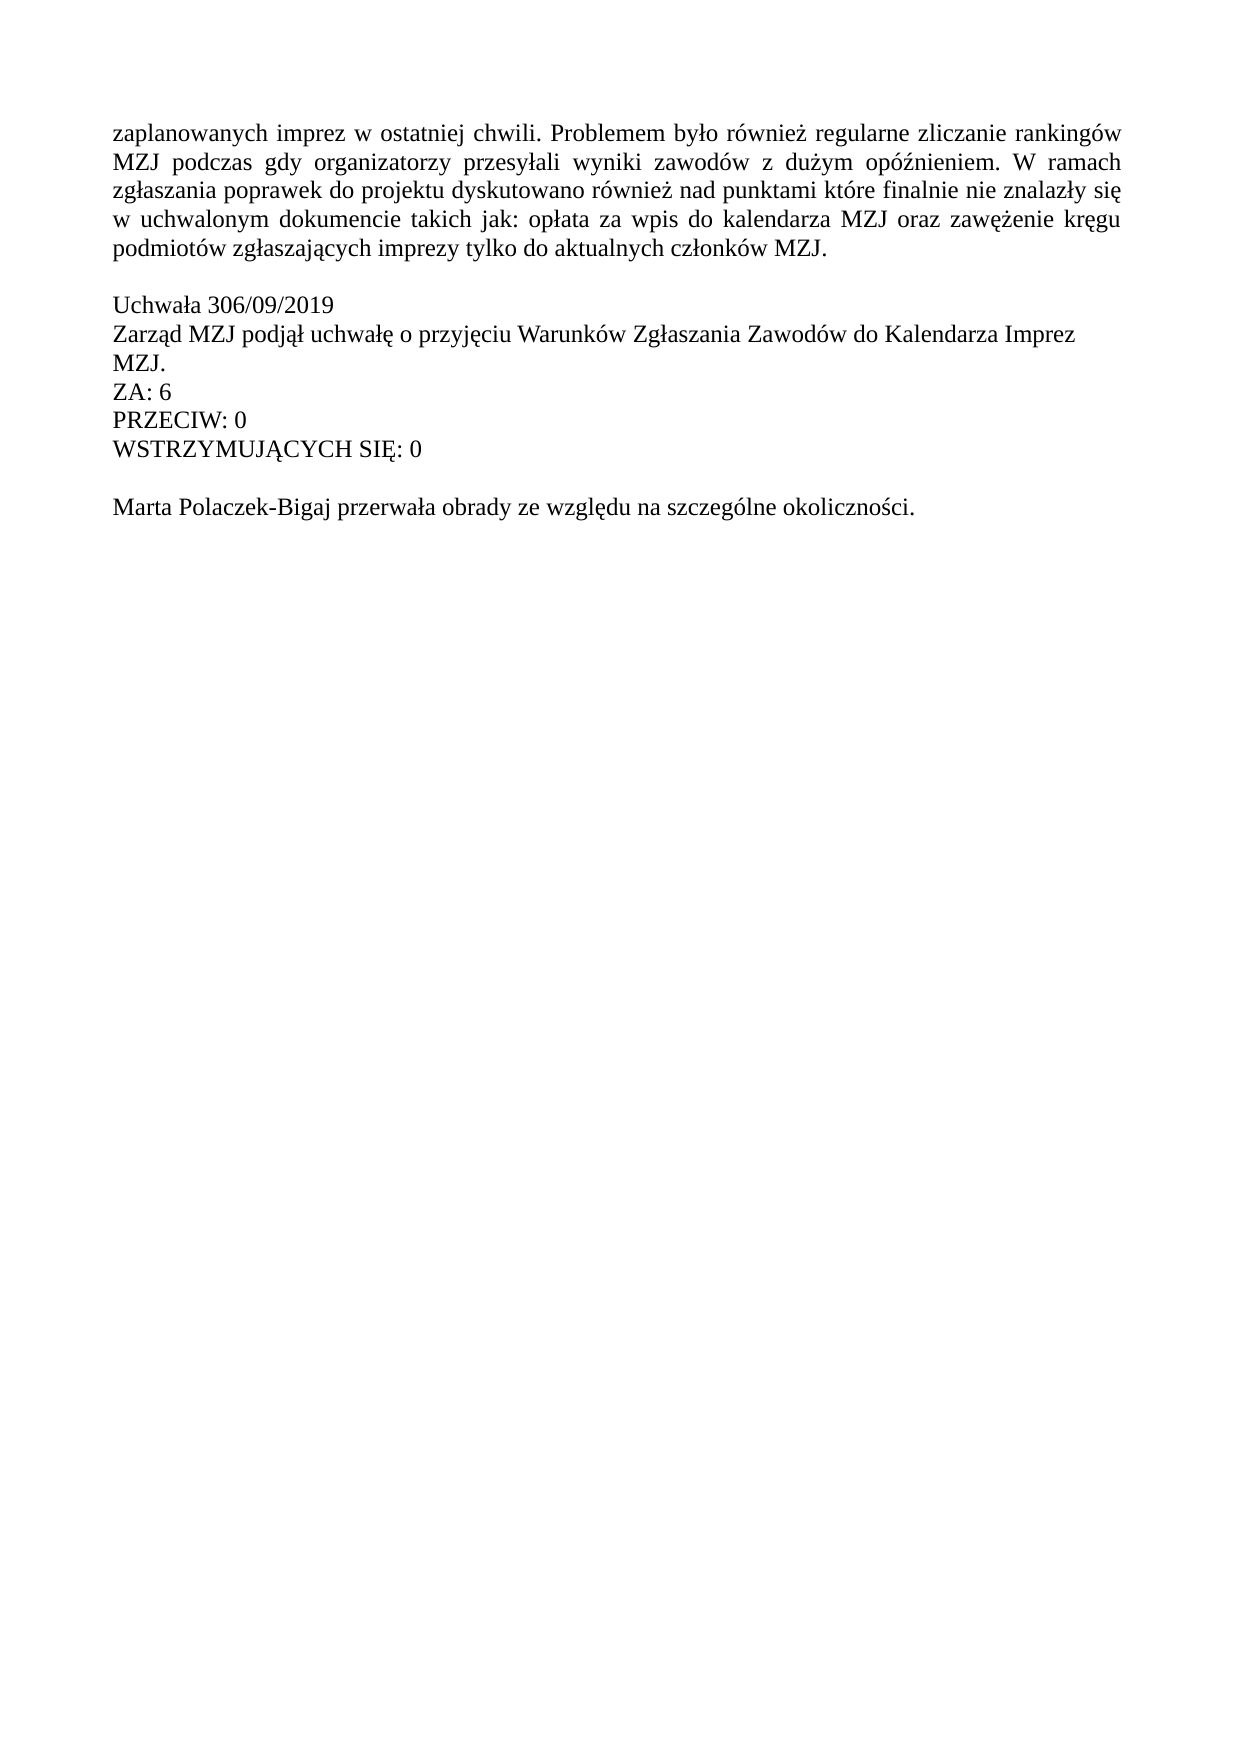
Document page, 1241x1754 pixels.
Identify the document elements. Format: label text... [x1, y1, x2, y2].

list Marta Polaczek-Bigaj przerwała obrady ze względu na szczególne okoliczności. [112, 492, 1122, 521]
list Uchwała 306/09/2019 [112, 291, 1122, 319]
list Zarząd MZJ podjął uchwałę o przyjęciu Warunków Zgłaszania Zawodów do Kalendarza Imprez MZJ. [112, 319, 1122, 377]
list zaplanowanych imprez w ostatniej chwili. Problemem było również regularne zliczanie rankingów MZJ podczas gdy organizatorzy przesyłali wyniki zawodów z dużym opóźnieniem. W ramach zgłaszania poprawek do projektu dyskutowano również nad punktami które finalnie nie znalazły się w uchwalonym dokumencie takich jak: opłata za wpis do kalendarza MZJ oraz zawężenie kręgu podmiotów zgłaszających imprezy tylko do aktualnych członków MZJ. [112, 118, 1122, 262]
list ZA: 6 [112, 377, 1122, 406]
list WSTRZYMUJĄCYCH SIĘ: 0 [112, 434, 1122, 463]
list PRZECIW: 0 [112, 406, 1122, 434]
